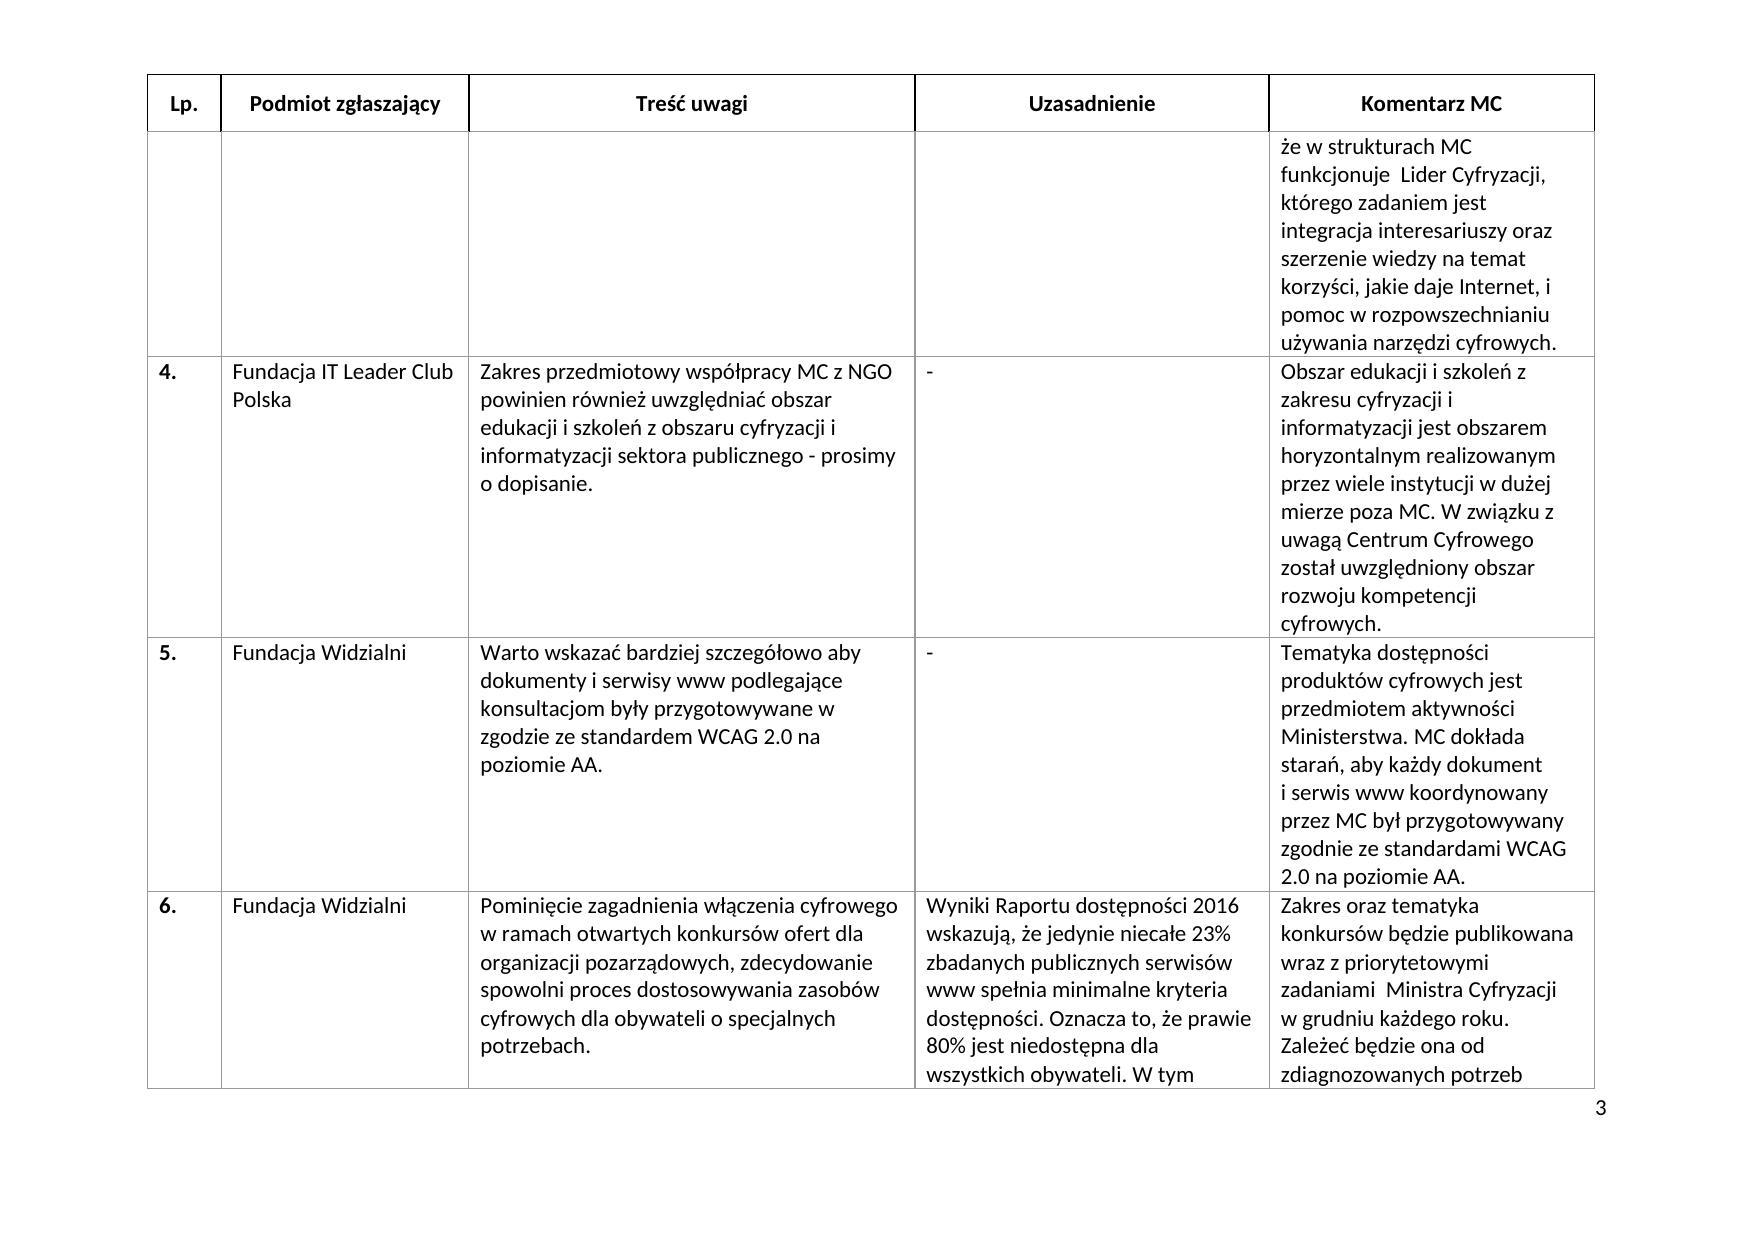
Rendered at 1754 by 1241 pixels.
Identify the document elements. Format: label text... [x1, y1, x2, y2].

table_cell że w strukturach MC funkcjonuje Lider Cyfryzacji, którego zadaniem jest integracja interesariuszy oraz szerzenie wiedzy na temat korzyści, jakie daje Internet, i pomoc w rozpowszechnianiu używania narzędzi cyfrowych. [1270, 132, 1594, 356]
table_cell 4. [148, 357, 221, 637]
table_cell 5. [148, 638, 221, 891]
table_cell [222, 132, 468, 356]
table_cell Pominięcie zagadnienia włączenia cyfrowego w ramach otwartych konkursów ofert dla organizacji pozarządowych, zdecydowanie spowolni proces dostosowywania zasobów cyfrowych dla obywateli o specjalnych potrzebach. [469, 892, 914, 1088]
table_header Podmiot zgłaszający [222, 75, 468, 131]
table_cell [469, 132, 914, 356]
table_cell Obszar edukacji i szkoleń z zakresu cyfryzacji i informatyzacji jest obszarem horyzontalnym realizowanym przez wiele instytucji w dużej mierze poza MC. W związku z uwagą Centrum Cyfrowego został uwzględniony obszar rozwoju kompetencji cyfrowych. [1270, 357, 1594, 637]
table_header Treść uwagi [470, 75, 914, 131]
table_cell Fundacja Widzialni [222, 892, 468, 1088]
table_cell Fundacja Widzialni [222, 638, 468, 891]
table_cell [148, 132, 221, 356]
table_cell 6. [148, 892, 221, 1088]
table_cell Zakres przedmiotowy współpracy MC z NGO powinien również uwzględniać obszar edukacji i szkoleń z obszaru cyfryzacji i informatyzacji sektora publicznego - prosimy o dopisanie. [469, 357, 914, 637]
table_cell - [916, 638, 1269, 891]
table_cell Tematyka dostępności produktów cyfrowych jest przedmiotem aktywności Ministerstwa. MC dokłada starań, aby każdy dokument i serwis www koordynowany przez MC był przygotowywany zgodnie ze standardami WCAG 2.0 na poziomie AA. [1270, 638, 1594, 891]
table_cell Fundacja IT Leader Club Polska [222, 357, 468, 637]
table_cell - [916, 132, 1269, 356]
table_cell Wyniki Raportu dostępności 2016 wskazują, że jedynie niecałe 23% zbadanych publicznych serwisów www spełnia minimalne kryteria dostępności. Oznacza to, że prawie 80% jest niedostępna dla wszystkich obywateli. W tym [916, 892, 1269, 1088]
table_header Uzasadnienie [916, 75, 1268, 131]
table_cell - [916, 357, 1269, 637]
table_cell Zakres oraz tematyka konkursów będzie publikowana wraz z priorytetowymi zadaniami Ministra Cyfryzacji w grudniu każdego roku. Zależeć będzie ona od zdiagnozowanych potrzeb [1270, 892, 1594, 1088]
table_cell Warto wskazać bardziej szczegółowo aby dokumenty i serwisy www podlegające konsultacjom były przygotowywane w zgodzie ze standardem WCAG 2.0 na poziomie AA. [469, 638, 914, 891]
table_header Lp. [148, 75, 220, 131]
table_header Komentarz MC [1270, 75, 1594, 131]
